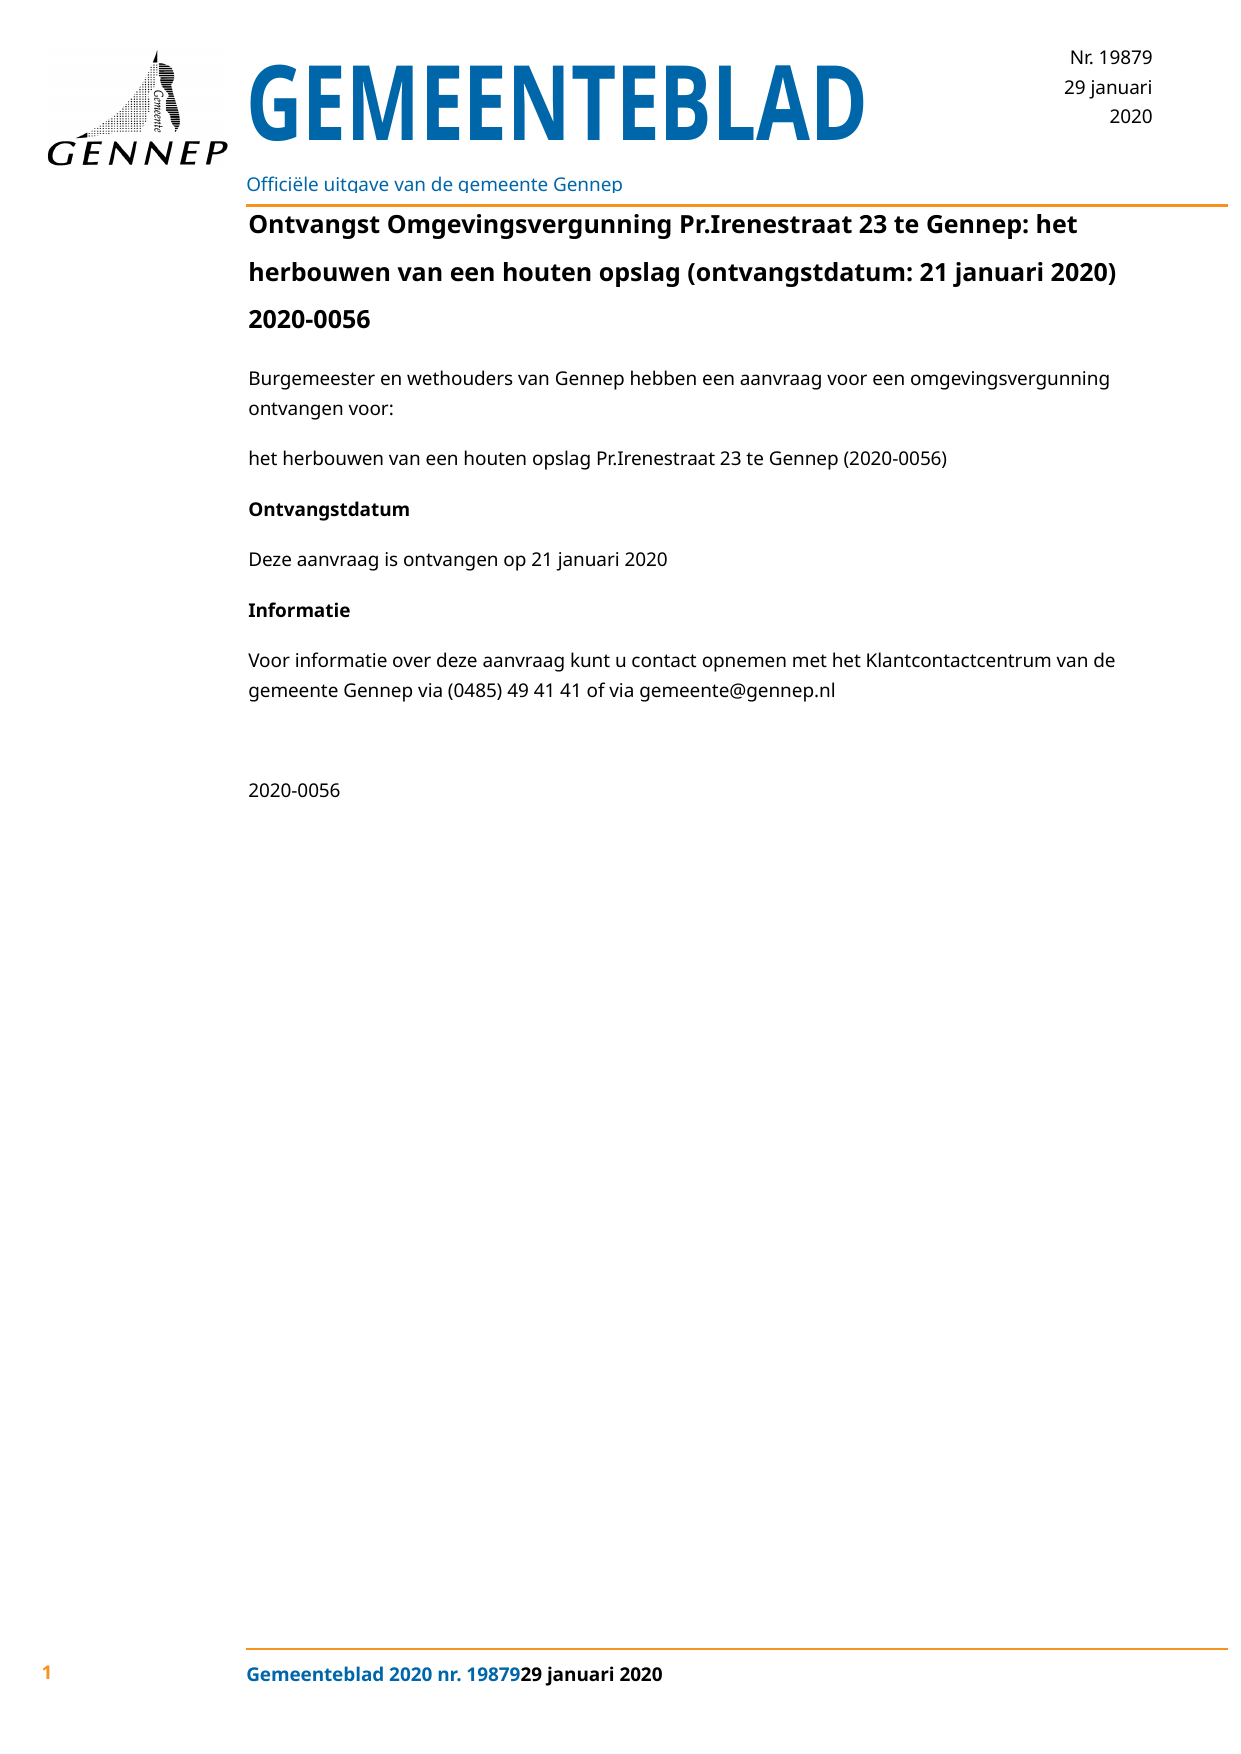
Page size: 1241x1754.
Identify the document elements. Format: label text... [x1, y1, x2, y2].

text het herbouwen van een houten opslag Pr.Irenestraat 23 te Gennep (2020-0056) [248, 446, 1152, 471]
text Informatie [248, 597, 1152, 622]
text 2020-0056 [248, 778, 1152, 803]
text Ontvangst Omgevingsvergunning Pr.Irenestraat 23 te Gennep: het herbouwen van een houten opslag (ontvangstdatum: 21 januari 2020) 2020-0056 [248, 207, 1152, 336]
picture [41, 47, 231, 172]
text Ontvangstdatum [248, 496, 1152, 522]
text Voor informatie over deze aanvraag kunt u contact opnemen met het Klantcontactcentrum van de gemeente Gennep via (0485) 49 41 41 of via gemeente@gennep.nl [248, 647, 1152, 702]
text Deze aanvraag is ontvangen op 21 januari 2020 [248, 546, 1152, 572]
text Burgemeester en wethouders van Gennep hebben een aanvraag voor een omgevingsvergunning ontvangen voor: [248, 366, 1152, 421]
